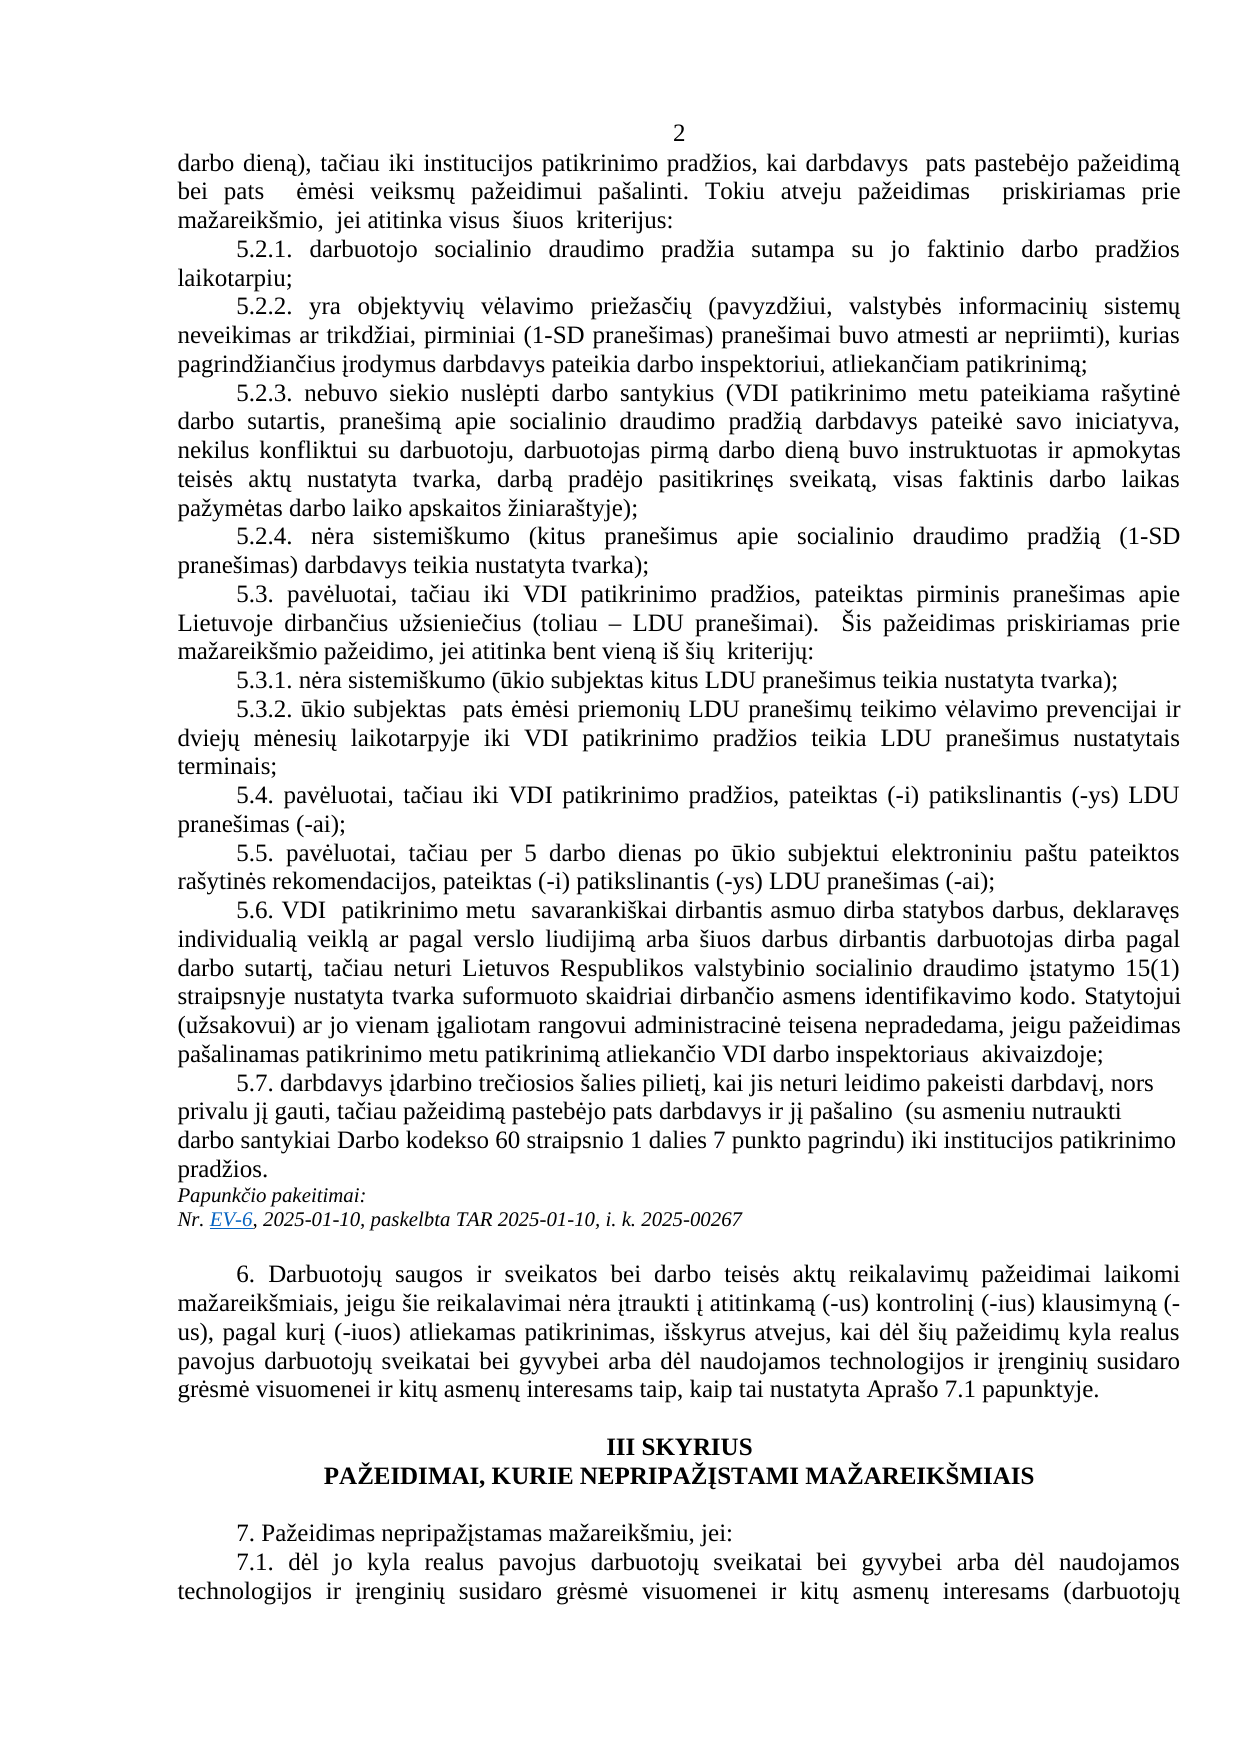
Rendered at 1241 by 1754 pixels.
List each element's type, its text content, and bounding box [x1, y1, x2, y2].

text darbo dieną), tačiau iki institucijos patikrinimo pradžios, kai darbdavys pats pastebėjo pažeidimą bei pats ėmėsi veiksmų pažeidimui pašalinti. Tokiu atveju pažeidimas priskiriamas prie mažareikšmio, jei atitinka visus šiuos kriterijus: [177, 148, 1181, 234]
text 5.2.1. darbuotojo socialinio draudimo pradžia sutampa su jo faktinio darbo pradžios laikotarpiu; [177, 234, 1181, 291]
text 5.7. darbdavys įdarbino trečiosios šalies pilietį, kai jis neturi leidimo pakeisti darbdavį, nors privalu jį gauti, tačiau pažeidimą pastebėjo pats darbdavys ir jį pašalino (su asmeniu nutraukti darbo santykiai Darbo kodekso 60 straipsnio 1 dalies 7 punkto pagrindu) iki institucijos patikrinimo pradžios. [177, 1068, 1181, 1183]
text 5.4. pavėluotai, tačiau iki VDI patikrinimo pradžios, pateiktas (-i) patikslinantis (-ys) LDU pranešimas (-ai); [177, 780, 1181, 838]
text 5.2.2. yra objektyvių vėlavimo priežasčių (pavyzdžiui, valstybės informacinių sistemų neveikimas ar trikdžiai, pirminiai (1-SD pranešimas) pranešimai buvo atmesti ar nepriimti), kurias pagrindžiančius įrodymus darbdavys pateikia darbo inspektoriui, atliekančiam patikrinimą; [177, 291, 1181, 378]
text 5.2.3. nebuvo siekio nuslėpti darbo santykius (VDI patikrinimo metu pateikiama rašytinė darbo sutartis, pranešimą apie socialinio draudimo pradžią darbdavys pateikė savo iniciatyva, nekilus konfliktui su darbuotoju, darbuotojas pirmą darbo dieną buvo instruktuotas ir apmokytas teisės aktų nustatyta tvarka, darbą pradėjo pasitikrinęs sveikatą, visas faktinis darbo laikas pažymėtas darbo laiko apskaitos žiniaraštyje); [177, 378, 1181, 521]
text 5.3.1. nėra sistemiškumo (ūkio subjektas kitus LDU pranešimus teikia nustatyta tvarka); [177, 665, 1181, 694]
text 7.1. dėl jo kyla realus pavojus darbuotojų sveikatai bei gyvybei arba dėl naudojamos technologijos ir įrenginių susidaro grėsmė visuomenei ir kitų asmenų interesams (darbuotojų [177, 1547, 1181, 1604]
text 5.3. pavėluotai, tačiau iki VDI patikrinimo pradžios, pateiktas pirminis pranešimas apie Lietuvoje dirbančius užsieniečius (toliau – LDU pranešimai). Šis pažeidimas priskiriamas prie mažareikšmio pažeidimo, jei atitinka bent vieną iš šių kriterijų: [177, 579, 1181, 665]
text Nr. EV-6, 2025-01-10, paskelbta TAR 2025-01-10, i. k. 2025-00267 [177, 1207, 1181, 1231]
text 5.3.2. ūkio subjektas pats ėmėsi priemonių LDU pranešimų teikimo vėlavimo prevencijai ir dviejų mėnesių laikotarpyje iki VDI patikrinimo pradžios teikia LDU pranešimus nustatytais terminais; [177, 694, 1181, 780]
text PAŽEIDIMAI, KURIE NEPRIPAŽĮSTAMI MAŽAREIKŠMIAIS [177, 1461, 1181, 1489]
text III skyrius [177, 1432, 1181, 1461]
text 5.6. VDI patikrinimo metu savarankiškai dirbantis asmuo dirba statybos darbus, deklaravęs individualią veiklą ar pagal verslo liudijimą arba šiuos darbus dirbantis darbuotojas dirba pagal darbo sutartį, tačiau neturi Lietuvos Respublikos valstybinio socialinio draudimo įstatymo 15(1) straipsnyje nustatyta tvarka suformuoto skaidriai dirbančio asmens identifikavimo kodo. Statytojui (užsakovui) ar jo vienam įgaliotam rangovui administracinė teisena nepradedama, jeigu pažeidimas pašalinamas patikrinimo metu patikrinimą atliekančio VDI darbo inspektoriaus akivaizdoje; [177, 895, 1181, 1068]
text 5.2.4. nėra sistemiškumo (kitus pranešimus apie socialinio draudimo pradžią (1-SD pranešimas) darbdavys teikia nustatyta tvarka); [177, 521, 1181, 579]
text 7. Pažeidimas nepripažįstamas mažareikšmiu, jei: [177, 1518, 1181, 1547]
text 6. Darbuotojų saugos ir sveikatos bei darbo teisės aktų reikalavimų pažeidimai laikomi mažareikšmiais, jeigu šie reikalavimai nėra įtraukti į atitinkamą (-us) kontrolinį (-ius) klausimyną (-us), pagal kurį (-iuos) atliekamas patikrinimas, išskyrus atvejus, kai dėl šių pažeidimų kyla realus pavojus darbuotojų sveikatai bei gyvybei arba dėl naudojamos technologijos ir įrenginių susidaro grėsmė visuomenei ir kitų asmenų interesams taip, kaip tai nustatyta Aprašo 7.1 papunktyje. [177, 1259, 1181, 1403]
text 5.5. pavėluotai, tačiau per 5 darbo dienas po ūkio subjektui elektroniniu paštu pateiktos rašytinės rekomendacijos, pateiktas (-i) patikslinantis (-ys) LDU pranešimas (-ai); [177, 838, 1181, 895]
text Papunkčio pakeitimai: [177, 1183, 1181, 1207]
